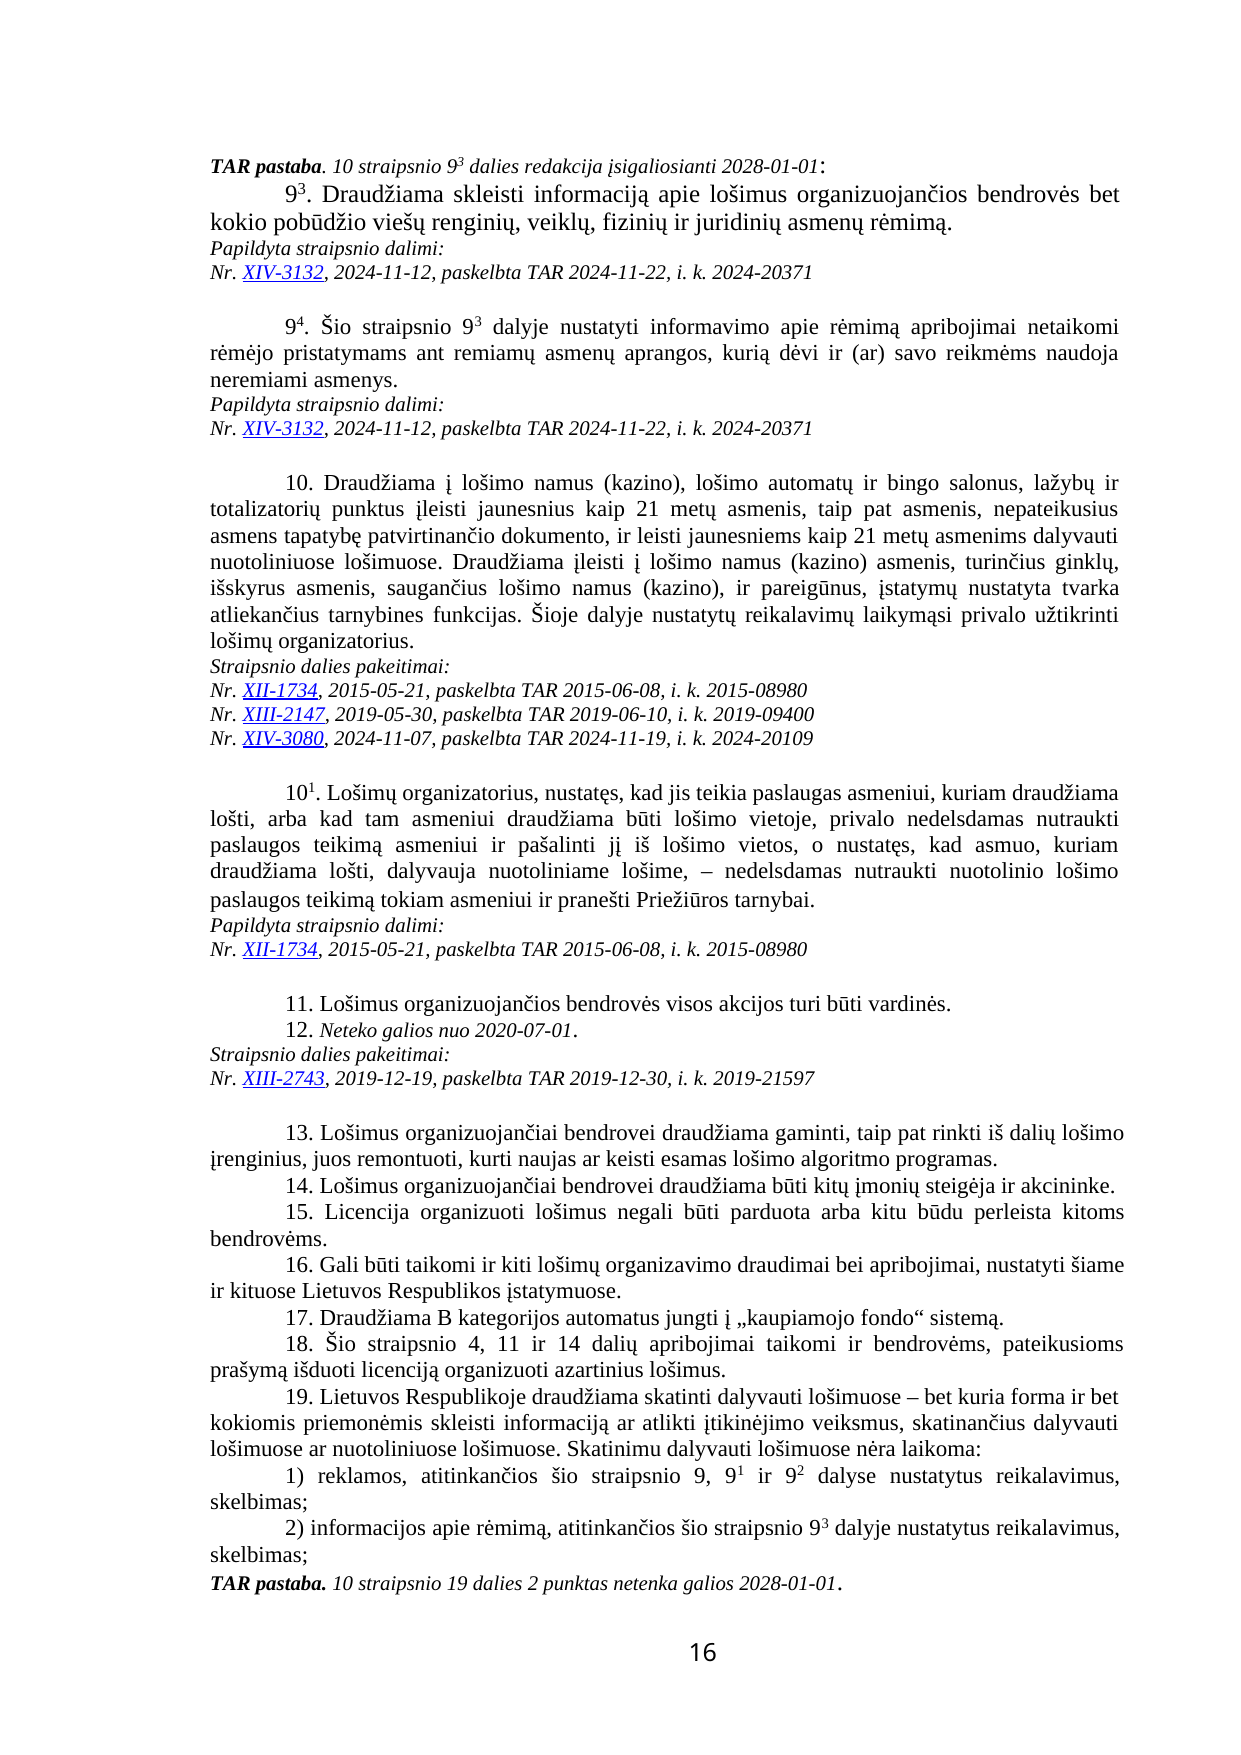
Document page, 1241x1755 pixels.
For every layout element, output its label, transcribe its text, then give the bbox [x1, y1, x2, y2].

text 14. Lošimus organizuojančiai bendrovei draudžiama būti kitų įmonių steigėja ir akcininke. [210, 1172, 1126, 1198]
text Nr. XIV-3132, 2024-11-12, paskelbta TAR 2024-11-22, i. k. 2024-20371 [210, 416, 1120, 440]
text TAR pastaba. 10 straipsnio 93 dalies redakcija įsigaliosianti 2028-01-01: [210, 150, 1120, 179]
text Nr. XIV-3132, 2024-11-12, paskelbta TAR 2024-11-22, i. k. 2024-20371 [210, 260, 1120, 284]
text 12. Neteko galios nuo 2020-07-01. [210, 1016, 1126, 1042]
text Nr. XII-1734, 2015-05-21, paskelbta TAR 2015-06-08, i. k. 2015-08980 [210, 678, 1120, 702]
text 18. Šio straipsnio 4, 11 ir 14 dalių apribojimai taikomi ir bendrovėms, pateikusioms prašymą išduoti licenciją organizuoti azartinius lošimus. [210, 1330, 1126, 1383]
text 10. Draudžiama į lošimo namus (kazino), lošimo automatų ir bingo salonus, lažybų ir totalizatorių punktus įleisti jaunesnius kaip 21 metų asmenis, taip pat asmenis, nepateikusius asmens tapatybę patvirtinančio dokumento, ir leisti jaunesniems kaip 21 metų asmenims dalyvauti nuotoliniuose lošimuose. Draudžiama įleisti į lošimo namus (kazino) asmenis, turinčius ginklų, išskyrus asmenis, saugančius lošimo namus (kazino), ir pareigūnus, įstatymų nustatyta tvarka atliekančius tarnybines funkcijas. Šioje dalyje nustatytų reikalavimų laikymąsi privalo užtikrinti lošimų organizatorius. [210, 469, 1120, 653]
text 15. Licencija organizuoti lošimus negali būti parduota arba kitu būdu perleista kitoms bendrovėms. [210, 1198, 1126, 1251]
text 17. Draudžiama B kategorijos automatus jungti į „kaupiamojo fondo“ sistemą. [210, 1304, 1126, 1330]
text Papildyta straipsnio dalimi: [210, 392, 1120, 416]
text 11. Lošimus organizuojančios bendrovės visos akcijos turi būti vardinės. [210, 989, 1126, 1016]
text 13. Lošimus organizuojančiai bendrovei draudžiama gaminti, taip pat rinkti iš dalių lošimo įrenginius, juos remontuoti, kurti naujas ar keisti esamas lošimo algoritmo programas. [210, 1119, 1126, 1172]
text Nr. XIII-2147, 2019-05-30, paskelbta TAR 2019-06-10, i. k. 2019-09400 [210, 702, 1120, 726]
text 1) reklamos, atitinkančios šio straipsnio 9, 91 ir 92 dalyse nustatytus reikalavimus, skelbimas; [210, 1462, 1120, 1514]
text Papildyta straipsnio dalimi: [210, 236, 1120, 260]
text 93. Draudžiama skleisti informaciją apie lošimus organizuojančios bendrovės bet kokio pobūdžio viešų renginių, veiklų, fizinių ir juridinių asmenų rėmimą. [210, 179, 1120, 236]
text Nr. XII-1734, 2015-05-21, paskelbta TAR 2015-06-08, i. k. 2015-08980 [210, 937, 1120, 961]
text Nr. XIV-3080, 2024-11-07, paskelbta TAR 2024-11-19, i. k. 2024-20109 [210, 726, 1120, 750]
text 2) informacijos apie rėmimą, atitinkančios šio straipsnio 93 dalyje nustatytus reikalavimus, skelbimas; [210, 1514, 1120, 1567]
text 94. Šio straipsnio 93 dalyje nustatyti informavimo apie rėmimą apribojimai netaikomi rėmėjo pristatymams ant remiamų asmenų aprangos, kurią dėvi ir (ar) savo reikmėms naudoja neremiami asmenys. [210, 313, 1120, 392]
text Straipsnio dalies pakeitimai: [210, 653, 1120, 678]
text TAR pastaba. 10 straipsnio 19 dalies 2 punktas netenka galios 2028-01-01. [210, 1567, 1120, 1596]
text 101. Lošimų organizatorius, nustatęs, kad jis teikia paslaugas asmeniui, kuriam draudžiama lošti, arba kad tam asmeniui draudžiama būti lošimo vietoje, privalo nedelsdamas nutraukti paslaugos teikimą asmeniui ir pašalinti jį iš lošimo vietos, o nustatęs, kad asmuo, kuriam draudžiama lošti, dalyvauja nuotoliniame lošime, – nedelsdamas nutraukti nuotolinio lošimo paslaugos teikimą tokiam asmeniui ir pranešti Priežiūros tarnybai. [210, 778, 1120, 913]
text 16. Gali būti taikomi ir kiti lošimų organizavimo draudimai bei apribojimai, nustatyti šiame ir kituose Lietuvos Respublikos įstatymuose. [210, 1251, 1126, 1304]
text 19. Lietuvos Respublikoje draudžiama skatinti dalyvauti lošimuose – bet kuria forma ir bet kokiomis priemonėmis skleisti informaciją ar atlikti įtikinėjimo veiksmus, skatinančius dalyvauti lošimuose ar nuotoliniuose lošimuose. Skatinimu dalyvauti lošimuose nėra laikoma: [210, 1383, 1120, 1462]
text Straipsnio dalies pakeitimai: [210, 1042, 1120, 1066]
text Nr. XIII-2743, 2019-12-19, paskelbta TAR 2019-12-30, i. k. 2019-21597 [210, 1066, 1120, 1090]
text Papildyta straipsnio dalimi: [210, 913, 1120, 937]
